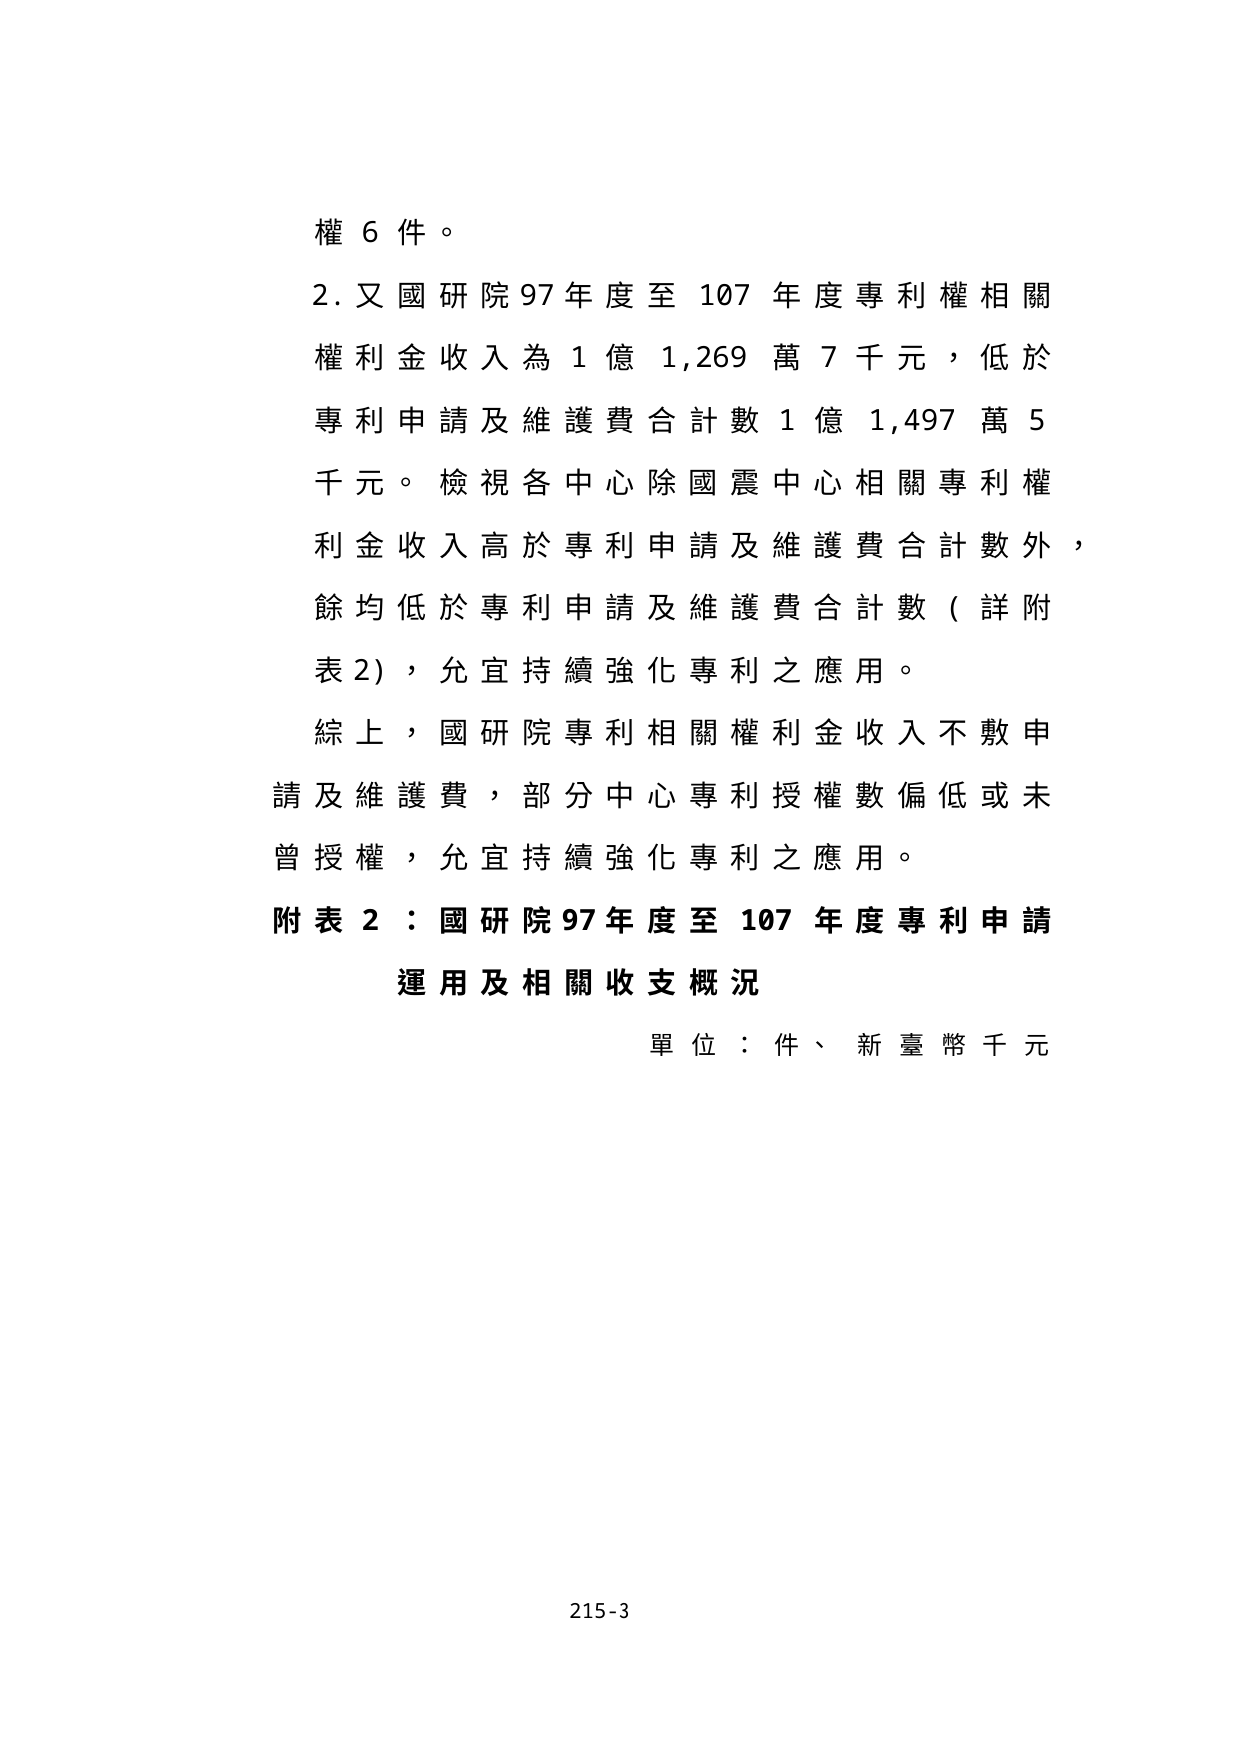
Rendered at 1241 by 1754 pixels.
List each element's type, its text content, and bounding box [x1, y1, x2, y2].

text 權6件。 [271, 189, 1058, 252]
text 2.又國研院97年度至107年度專利權相關權利金收入為1億1,269萬7千元，低於專利申請及維護費合計數1億1,497萬5千元。檢視各中心除國震中心相關專利權利金收入高於專利申請及維護費合計數外，餘均低於專利申請及維護費合計數(詳附表2)，允宜持續強化專利之應用。 [271, 252, 1058, 689]
text 附表2：國研院97年度至107年度專利申請運用及相關收支概況 [241, 877, 1058, 1002]
text 綜上，國研院專利相關權利金收入不敷申請及維護費，部分中心專利授權數偏低或未曾授權，允宜持續強化專利之應用。 [242, 689, 1058, 877]
text 單位：件、新臺幣千元 [183, 1002, 1058, 1064]
